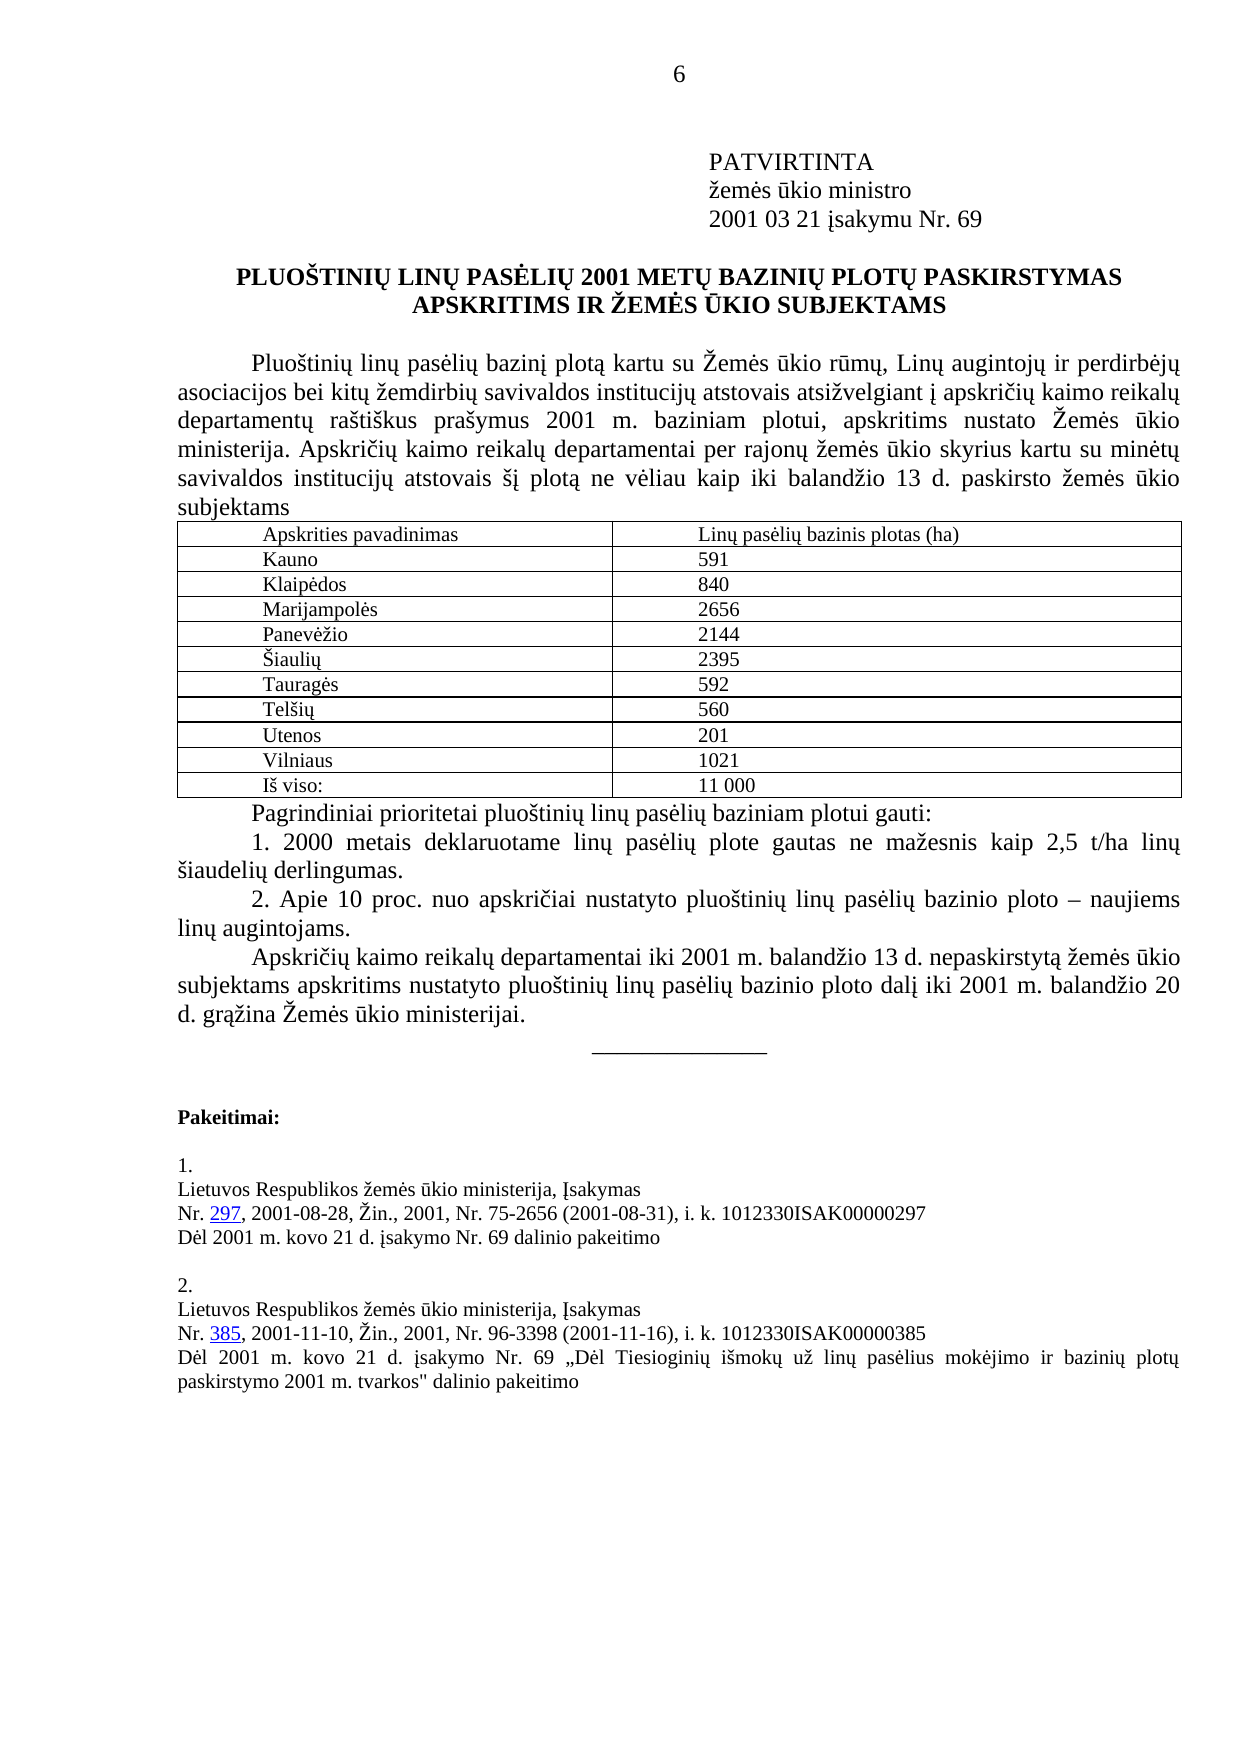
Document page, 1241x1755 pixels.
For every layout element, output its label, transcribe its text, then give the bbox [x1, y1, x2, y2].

text 2. [177, 1273, 1181, 1297]
text 2001 03 21 įsakymu Nr. 69 [177, 204, 1181, 233]
table_cell Utenos [178, 723, 612, 747]
table_cell Vilniaus [178, 748, 612, 772]
text Dėl 2001 m. kovo 21 d. įsakymo Nr. 69 dalinio pakeitimo [177, 1225, 1181, 1249]
text PATVIRTINTA [177, 147, 1181, 176]
table_cell 2144 [613, 622, 1181, 646]
table_cell 560 [613, 698, 1181, 721]
text Lietuvos Respublikos žemės ūkio ministerija, Įsakymas [177, 1177, 1181, 1201]
table_cell Telšių [178, 698, 612, 721]
table_header Apskrities pavadinimas [178, 522, 612, 546]
table_header Linų pasėlių bazinis plotas (ha) [613, 522, 1181, 546]
text Nr. 385, 2001-11-10, Žin., 2001, Nr. 96-3398 (2001-11-16), i. k. 1012330ISAK00000385 [177, 1321, 1181, 1345]
table_cell 201 [613, 723, 1181, 747]
table_cell Iš viso: [178, 773, 612, 797]
text Pluoštinių linų pasėlių bazinį plotą kartu su Žemės ūkio rūmų, Linų augintojų ir perdirbėjų asociacijos bei kitų žemdirbių savivaldos institucijų atstovais atsižvelgiant į apskričių kaimo reikalų departamentų raštiškus prašymus 2001 m. baziniam plotui, apskritims nustato Žemės ūkio ministerija. Apskričių kaimo reikalų departamentai per rajonų žemės ūkio skyrius kartu su minėtų savivaldos institucijų atstovais šį plotą ne vėliau kaip iki balandžio 13 d. paskirsto žemės ūkio subjektams [177, 348, 1181, 521]
table_cell 591 [613, 547, 1181, 571]
text Dėl 2001 m. kovo 21 d. įsakymo Nr. 69 „Dėl Tiesioginių išmokų už linų pasėlius mokėjimo ir bazinių plotų paskirstymo 2001 m. tvarkos" dalinio pakeitimo [177, 1345, 1181, 1393]
table_cell 592 [613, 672, 1181, 696]
table_cell Marijampolės [178, 597, 612, 621]
table_cell 840 [613, 572, 1181, 596]
text 2. Apie 10 proc. nuo apskričiai nustatyto pluoštinių linų pasėlių bazinio ploto – naujiems linų augintojams. [177, 884, 1181, 942]
text Nr. 297, 2001-08-28, Žin., 2001, Nr. 75-2656 (2001-08-31), i. k. 1012330ISAK00000297 [177, 1201, 1181, 1225]
table_cell 1021 [613, 748, 1181, 772]
table_cell Tauragės [178, 672, 612, 696]
table_cell Šiaulių [178, 647, 612, 671]
table_cell 2656 [613, 597, 1181, 621]
text PLUOŠTINIŲ LINŲ PASĖLIŲ 2001 METŲ BAZINIŲ PLOTŲ PASKIRSTYMAS APSKRITIMS IR ŽEMĖS ŪKIO SUBJEKTAMS [177, 262, 1181, 319]
text Pagrindiniai prioritetai pluoštinių linų pasėlių baziniam plotui gauti: [177, 798, 1181, 827]
text Apskričių kaimo reikalų departamentai iki 2001 m. balandžio 13 d. nepaskirstytą žemės ūkio subjektams apskritims nustatyto pluoštinių linų pasėlių bazinio ploto dalį iki 2001 m. balandžio 20 d. grąžina Žemės ūkio ministerijai. [177, 942, 1181, 1028]
text Lietuvos Respublikos žemės ūkio ministerija, Įsakymas [177, 1297, 1181, 1321]
text ______________ [177, 1028, 1181, 1057]
text 1. [177, 1153, 1181, 1177]
table_cell Panevėžio [178, 622, 612, 646]
table_cell Klaipėdos [178, 572, 612, 596]
table_cell Kauno [178, 547, 612, 571]
table_cell 11 000 [613, 773, 1181, 797]
text 1. 2000 metais deklaruotame linų pasėlių plote gautas ne mažesnis kaip 2,5 t/ha linų šiaudelių derlingumas. [177, 827, 1181, 884]
table_cell 2395 [613, 647, 1181, 671]
text žemės ūkio ministro [177, 176, 1181, 204]
text Pakeitimai: [177, 1105, 1181, 1129]
